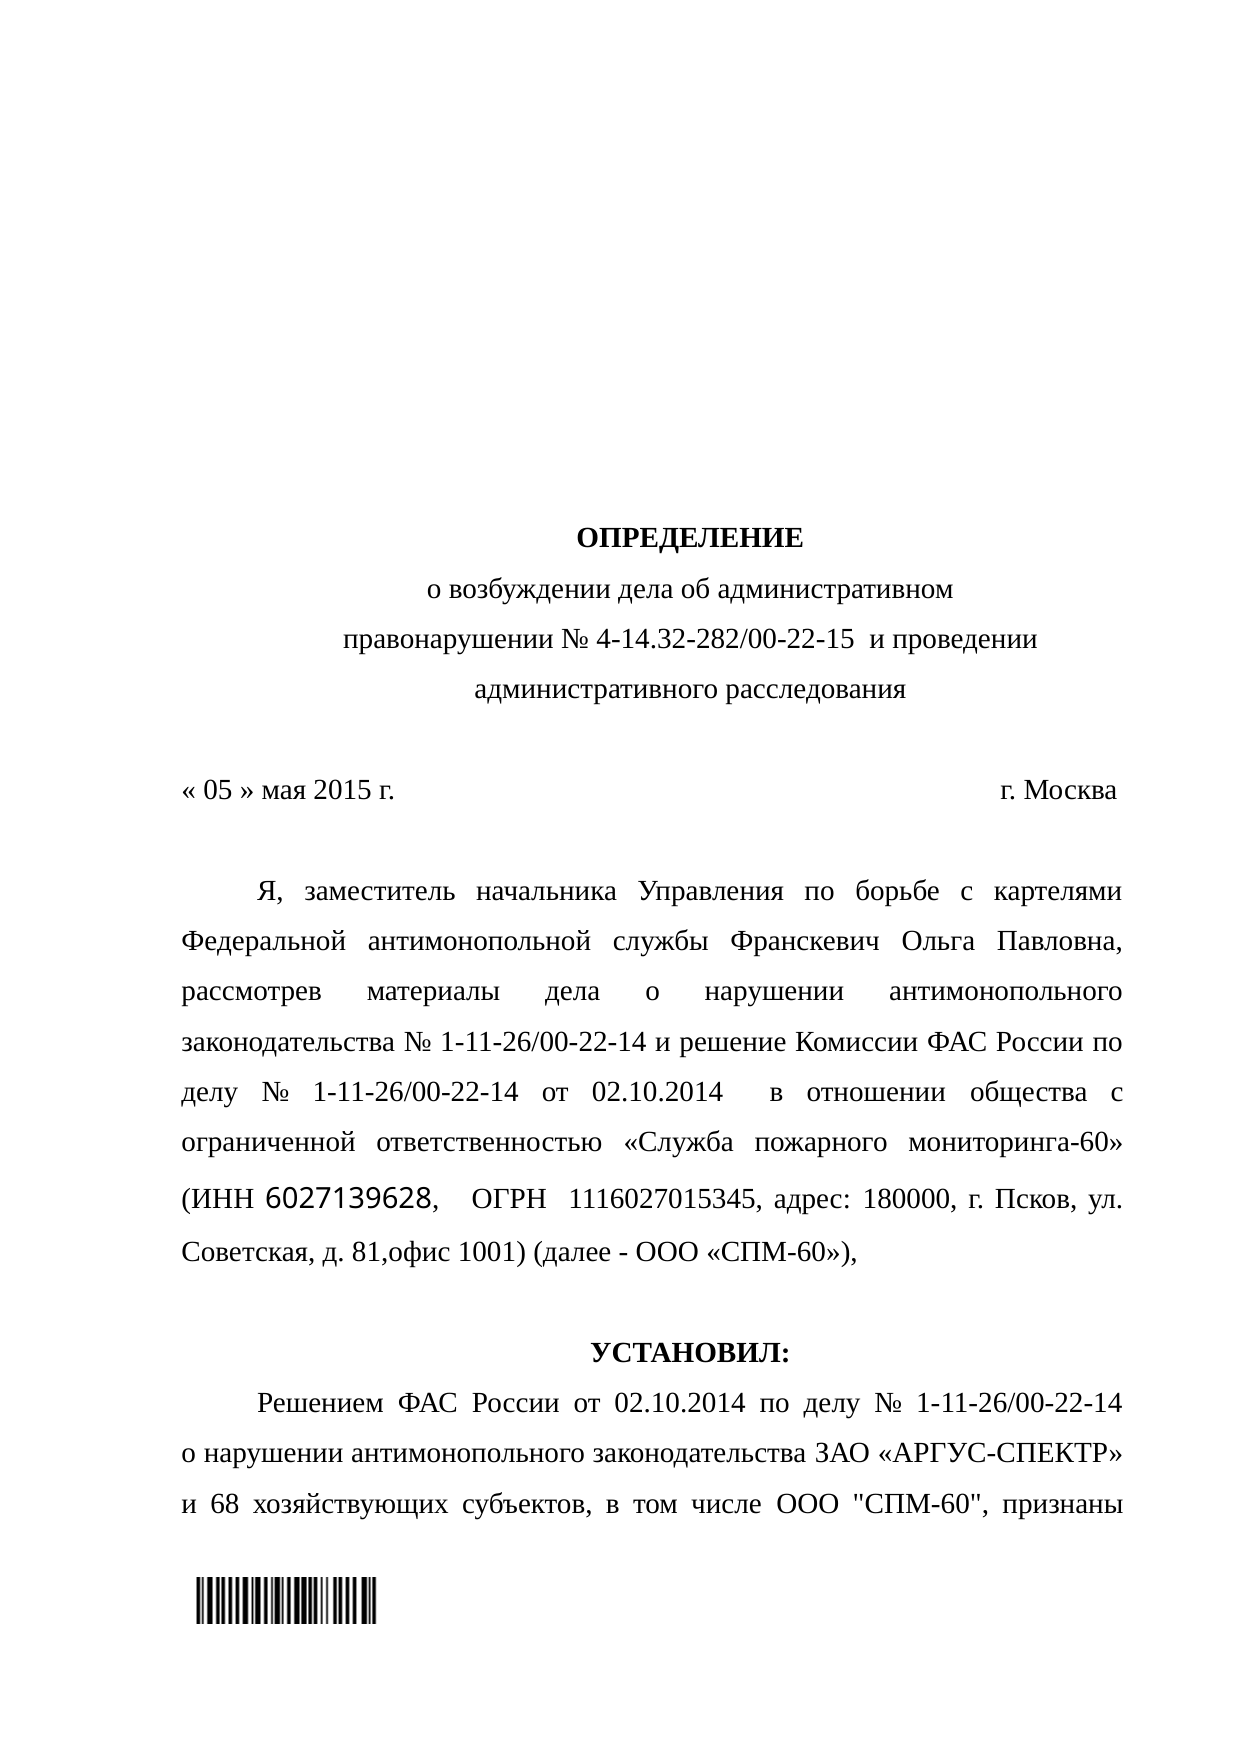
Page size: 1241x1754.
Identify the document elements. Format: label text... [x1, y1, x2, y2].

text ОПРЕДЕЛЕНИЕ [181, 521, 1123, 554]
text « 05 » мая 2015 г. г. Москва [181, 772, 1123, 806]
text УСТАНОВИЛ: [181, 1335, 1123, 1368]
text Я, заместитель начальника Управления по борьбе с картелями Федеральной антимонопольной службы Франскевич Ольга Павловна, рассмотрев материалы дела о нарушении антимонопольного законодательства № 1-11-26/00-22-14 и решение Комиссии ФАС России по делу № 1-11-26/00-22-14 от 02.10.2014 в отношении общества с ограниченной ответственностью «Служба пожарного мониторинга-60» (ИНН 6027139628, ОГРН 1116027015345, адрес: 180000, г. Псков, ул. Советская, д. 81,офис 1001) (далее - ООО «СПМ-60»), [181, 873, 1123, 1268]
text правонарушении № 4-14.32-282/00-22-15 и проведении [181, 621, 1123, 655]
text о возбуждении дела об административном [181, 571, 1123, 604]
picture [181, 1577, 394, 1624]
text Решением ФАС России от 02.10.2014 по делу № 1-11-26/00-22-14 о нарушении антимонопольного законодательства ЗАО «АРГУС-СПЕКТР» и 68 хозяйствующих субъектов, в том числе ООО "СПМ-60", признаны [181, 1385, 1123, 1519]
text административного расследования [181, 672, 1123, 705]
